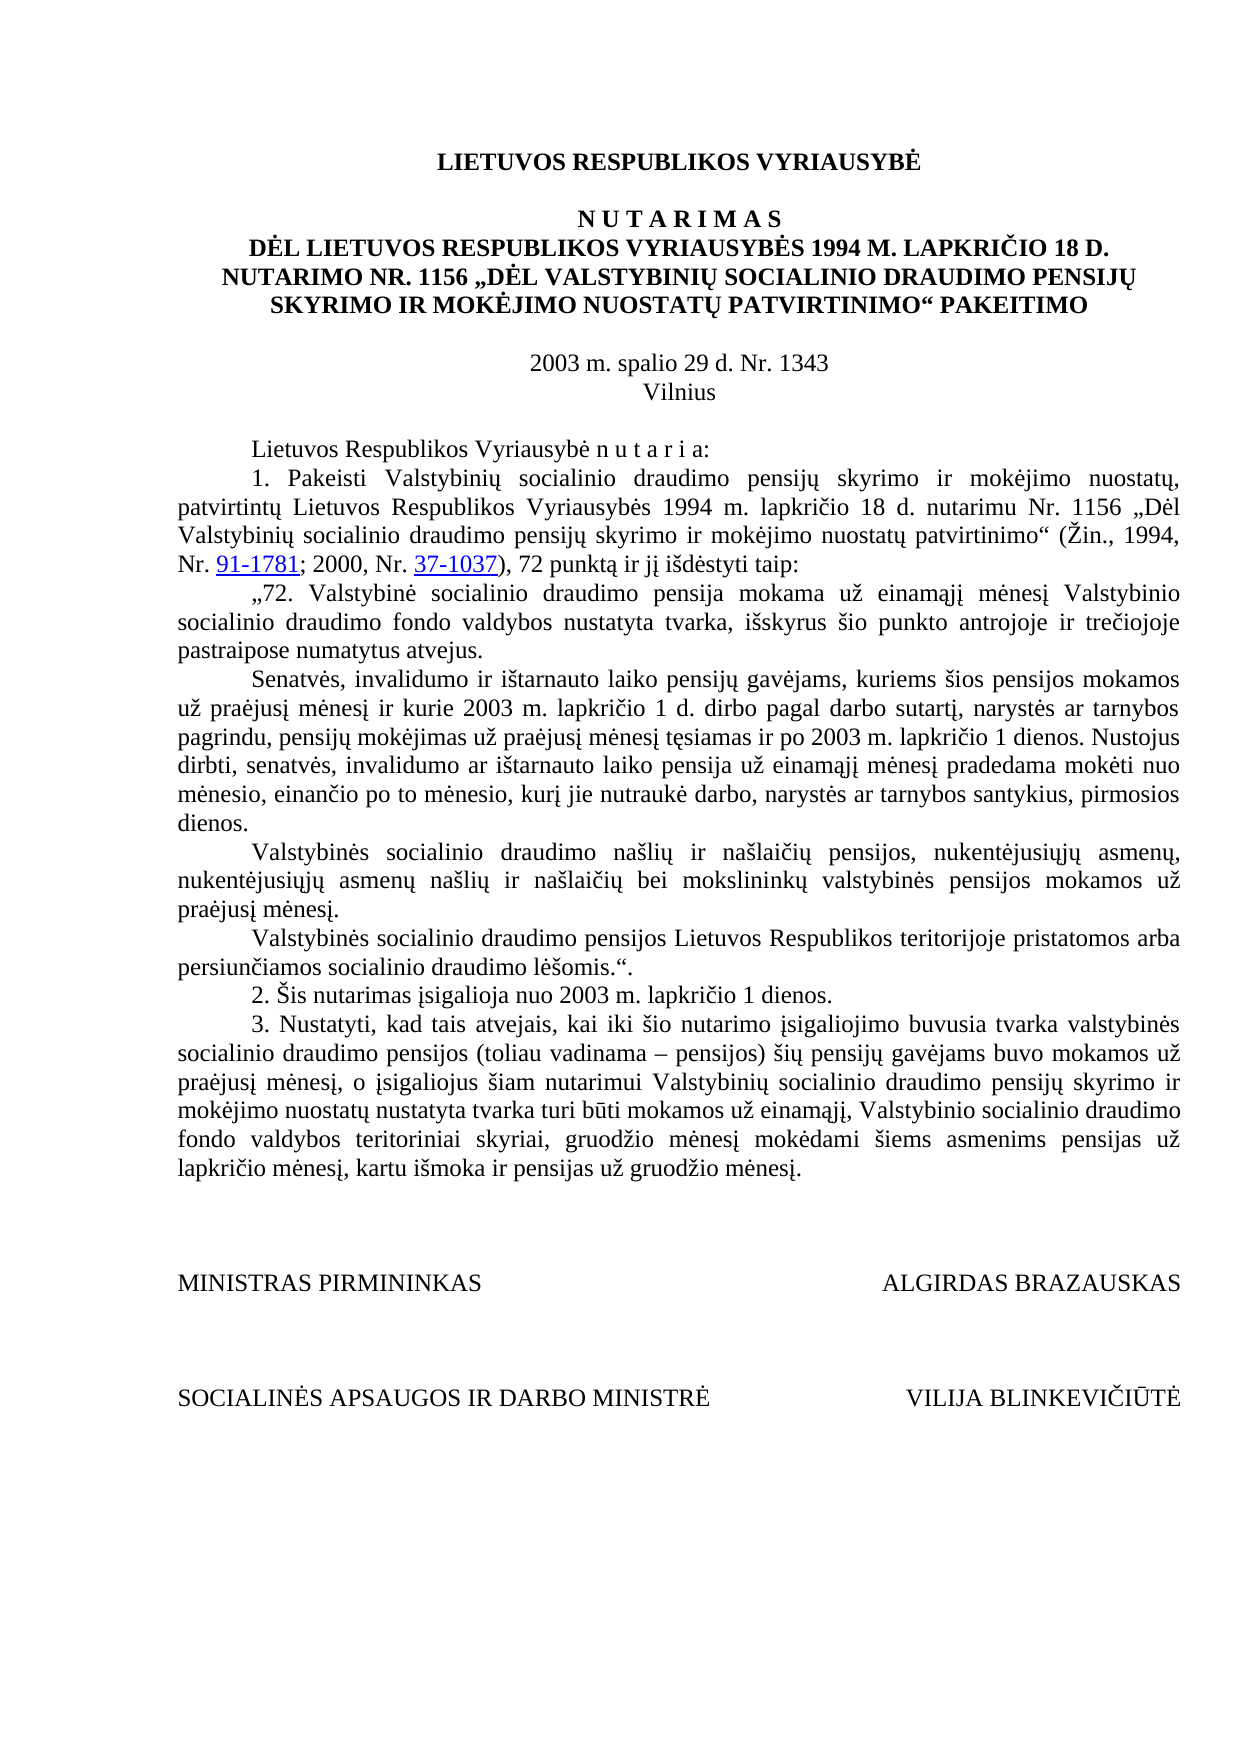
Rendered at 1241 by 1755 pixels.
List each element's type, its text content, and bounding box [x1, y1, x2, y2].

text Senatvės, invalidumo ir ištarnauto laiko pensijų gavėjams, kuriems šios pensijos mokamos už praėjusį mėnesį ir kurie 2003 m. lapkričio 1 d. dirbo pagal darbo sutartį, narystės ar tarnybos pagrindu, pensijų mokėjimas už praėjusį mėnesį tęsiamas ir po 2003 m. lapkričio 1 dienos. Nustojus dirbti, senatvės, invalidumo ar ištarnauto laiko pensija už einamąjį mėnesį pradedama mokėti nuo mėnesio, einančio po to mėnesio, kurį jie nutraukė darbo, narystės ar tarnybos santykius, pirmosios dienos. [177, 664, 1181, 837]
text SOCIALINĖS APSAUGOS IR DARBO MINISTRĖ VILIJA BLINKEVIČIŪTĖ [177, 1383, 1181, 1412]
text Valstybinės socialinio draudimo pensijos Lietuvos Respublikos teritorijoje pristatomos arba persiunčiamos socialinio draudimo lėšomis.“. [177, 923, 1181, 981]
text 2. Šis nutarimas įsigalioja nuo 2003 m. lapkričio 1 dienos. [177, 981, 1181, 1009]
text Vilnius [177, 377, 1181, 406]
text LIETUVOS RESPUBLIKOS VYRIAUSYBĖ [177, 147, 1181, 176]
text „72. Valstybinė socialinio draudimo pensija mokama už einamąjį mėnesį Valstybinio socialinio draudimo fondo valdybos nustatyta tvarka, išskyrus šio punkto antrojoje ir trečiojoje pastraipose numatytus atvejus. [177, 578, 1181, 664]
text 1. Pakeisti Valstybinių socialinio draudimo pensijų skyrimo ir mokėjimo nuostatų, patvirtintų Lietuvos Respublikos Vyriausybės 1994 m. lapkričio 18 d. nutarimu Nr. 1156 „Dėl Valstybinių socialinio draudimo pensijų skyrimo ir mokėjimo nuostatų patvirtinimo“ (Žin., 1994, Nr. 91-1781; 2000, Nr. 37-1037), 72 punktą ir jį išdėstyti taip: [177, 463, 1181, 578]
text 2003 m. spalio 29 d. Nr. 1343 [177, 348, 1181, 377]
text DĖL LIETUVOS RESPUBLIKOS VYRIAUSYBĖS 1994 M. LAPKRIČIO 18 D. NUTARIMO NR. 1156 „DĖL VALSTYBINIŲ SOCIALINIO DRAUDIMO PENSIJŲ SKYRIMO IR MOKĖJIMO NUOSTATŲ PATVIRTINIMO“ PAKEITIMO [177, 233, 1181, 319]
text Valstybinės socialinio draudimo našlių ir našlaičių pensijos, nukentėjusiųjų asmenų, nukentėjusiųjų asmenų našlių ir našlaičių bei mokslininkų valstybinės pensijos mokamos už praėjusį mėnesį. [177, 837, 1181, 923]
text MINISTRAS PIRMININKAS ALGIRDAS BRAZAUSKAS [177, 1268, 1181, 1297]
text 3. Nustatyti, kad tais atvejais, kai iki šio nutarimo įsigaliojimo buvusia tvarka valstybinės socialinio draudimo pensijos (toliau vadinama – pensijos) šių pensijų gavėjams buvo mokamos už praėjusį mėnesį, o įsigaliojus šiam nutarimui Valstybinių socialinio draudimo pensijų skyrimo ir mokėjimo nuostatų nustatyta tvarka turi būti mokamos už einamąjį, Valstybinio socialinio draudimo fondo valdybos teritoriniai skyriai, gruodžio mėnesį mokėdami šiems asmenims pensijas už lapkričio mėnesį, kartu išmoka ir pensijas už gruodžio mėnesį. [177, 1009, 1181, 1182]
text N U T A R I M A S [177, 204, 1181, 233]
text Lietuvos Respublikos Vyriausybė nutaria: [177, 434, 1181, 463]
